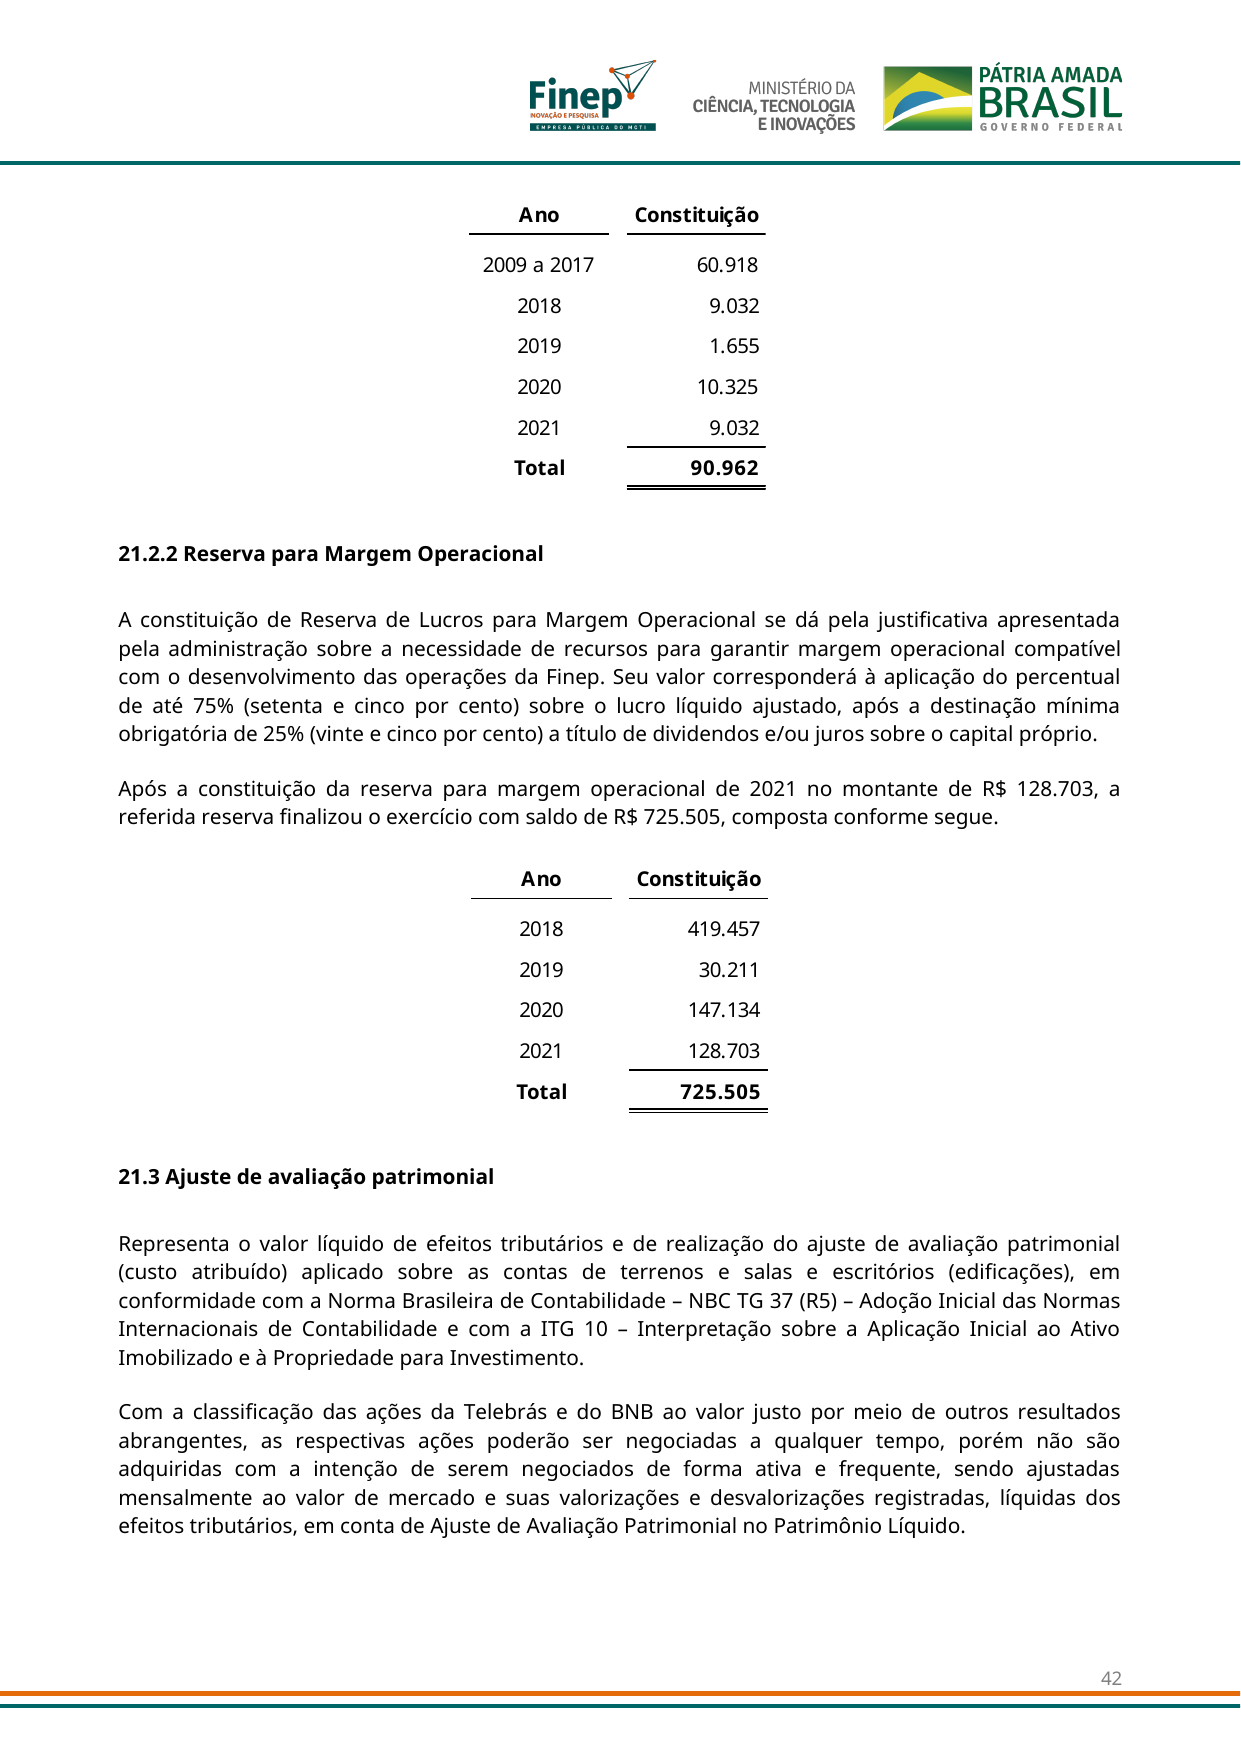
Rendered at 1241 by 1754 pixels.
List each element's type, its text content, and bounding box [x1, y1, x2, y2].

text Com a classificação das ações da Telebrás e do BNB ao valor justo por meio de outros resultados abrangentes, as respectivas ações poderão ser negociadas a qualquer tempo, porém não são adquiridas com a intenção de serem negociados de forma ativa e frequente, sendo ajustadas mensalmente ao valor de mercado e suas valorizações e desvalorizações registradas, líquidas dos efeitos tributários, em conta de Ajuste de Avaliação Patrimonial no Patrimônio Líquido. [118, 1397, 1122, 1539]
text Após a constituição da reserva para margem operacional de 2021 no montante de R$ 128.703, a referida reserva finalizou o exercício com saldo de R$ 725.505, composta conforme segue. [118, 774, 1122, 831]
text 21.2.2 Reserva para Margem Operacional [118, 539, 1122, 567]
text A constituição de Reserva de Lucros para Margem Operacional se dá pela justificativa apresentada pela administração sobre a necessidade de recursos para garantir margem operacional compatível com o desenvolvimento das operações da Finep. Seu valor corresponderá à aplicação do percentual de até 75% (setenta e cinco por cento) sobre o lucro líquido ajustado, após a destinação mínima obrigatória de 25% (vinte e cinco por cento) a título de dividendos e/ou juros sobre o capital próprio. [118, 605, 1122, 748]
text 21.3 Ajuste de avaliação patrimonial [118, 1162, 1122, 1191]
picture [530, 60, 1123, 134]
text Representa o valor líquido de efeitos tributários e de realização do ajuste de avaliação patrimonial (custo atribuído) aplicado sobre as contas de terrenos e salas e escritórios (edificações), em conformidade com a Norma Brasileira de Contabilidade – NBC TG 37 (R5) – Adoção Inicial das Normas Internacionais de Contabilidade e com a ITG 10 – Interpretação sobre a Aplicação Inicial ao Ativo Imobilizado e à Propriedade para Investimento. [118, 1229, 1122, 1371]
